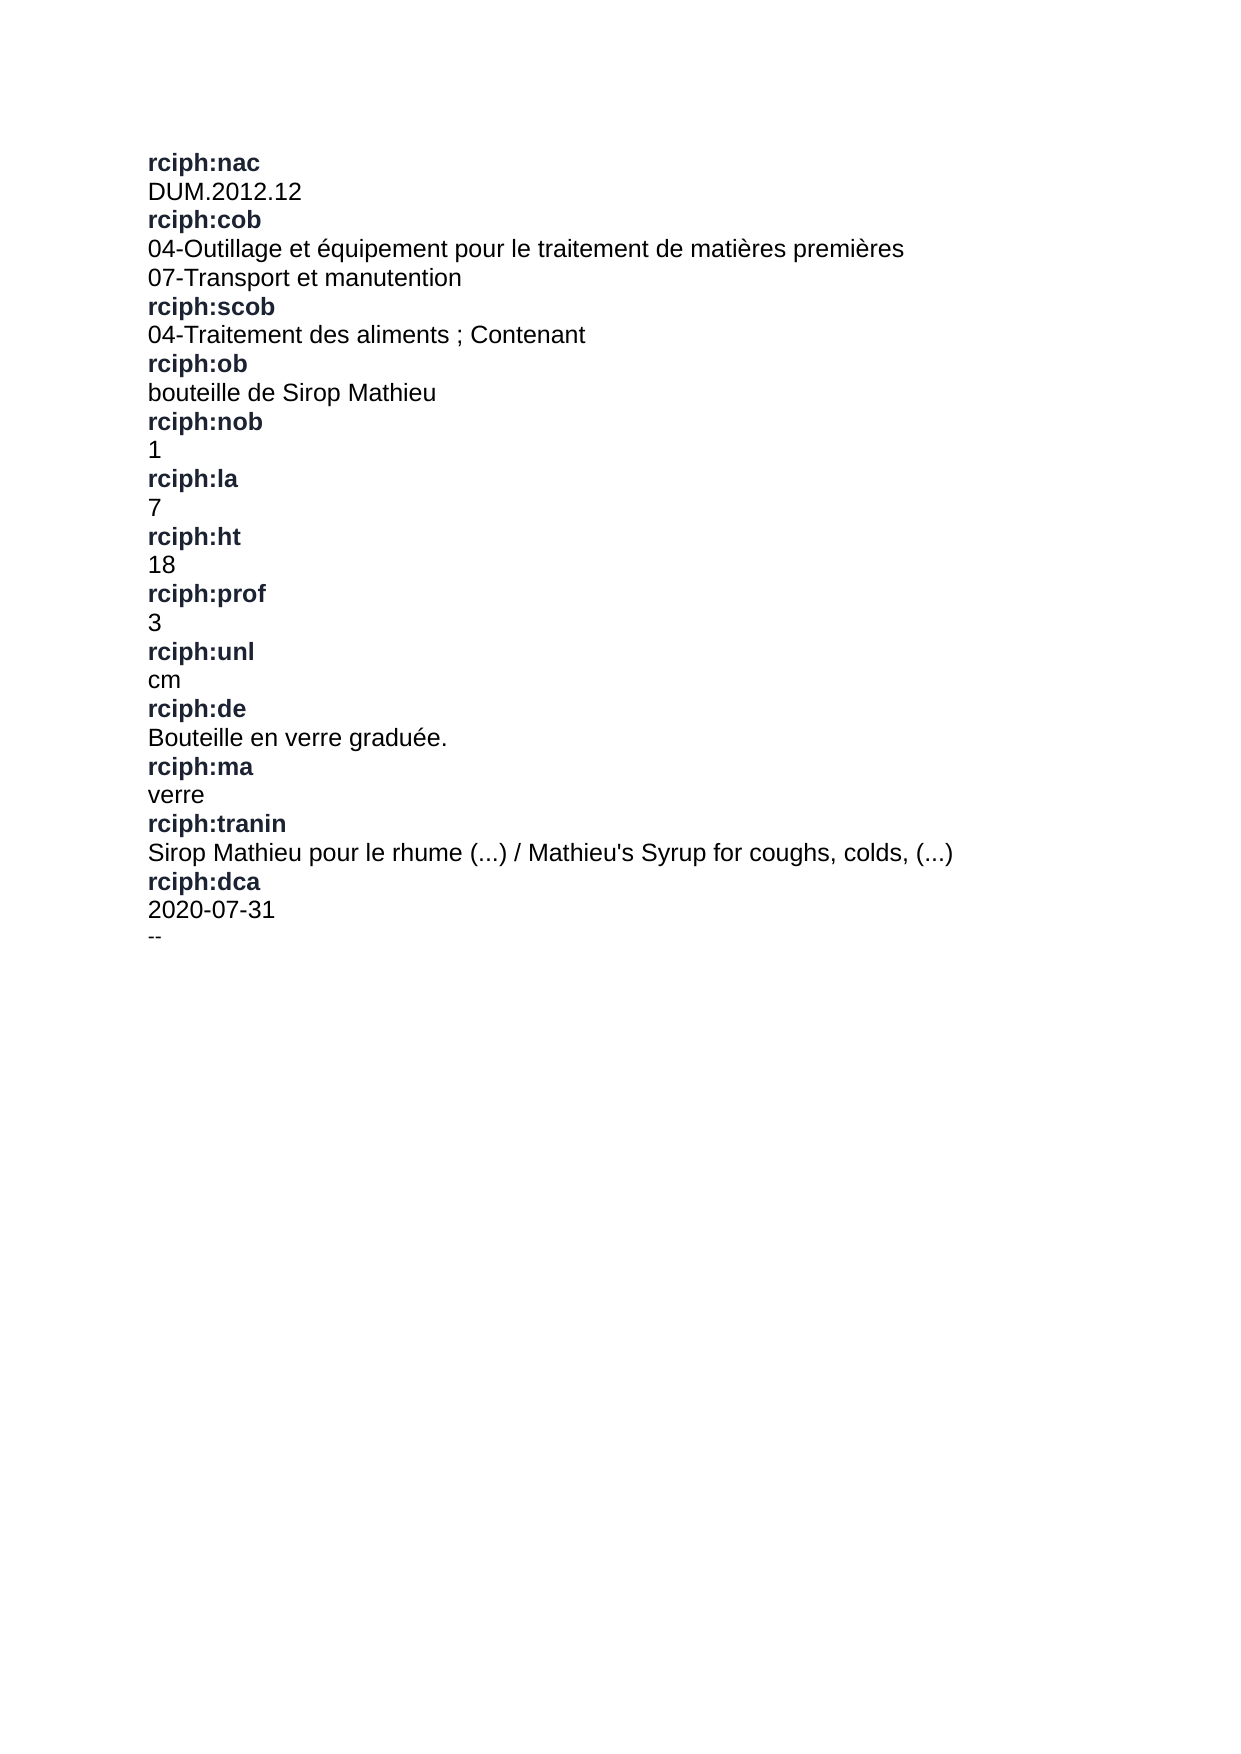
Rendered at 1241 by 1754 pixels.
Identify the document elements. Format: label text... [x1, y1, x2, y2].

text rciph:cob [148, 205, 1092, 234]
text bouteille de Sirop Mathieu [148, 378, 1092, 406]
text 1 [148, 435, 1092, 464]
text 3 [148, 608, 1092, 636]
text verre [148, 780, 1092, 809]
text 18 [148, 550, 1092, 579]
text 07-Transport et manutention [148, 263, 1092, 291]
text rciph:tranin [148, 809, 1092, 838]
text rciph:scob [148, 291, 1092, 320]
text rciph:la [148, 464, 1092, 493]
text -- [148, 924, 1092, 948]
text rciph:dca [148, 866, 1092, 895]
text 2020-07-31 [148, 895, 1092, 924]
text rciph:ob [148, 349, 1092, 378]
text rciph:ht [148, 521, 1092, 550]
text rciph:prof [148, 579, 1092, 608]
text cm [148, 665, 1092, 694]
text rciph:ma [148, 751, 1092, 780]
text Bouteille en verre graduée. [148, 723, 1092, 751]
text DUM.2012.12 [148, 176, 1092, 205]
text rciph:unl [148, 636, 1092, 665]
text 7 [148, 493, 1092, 521]
text 04-Outillage et équipement pour le traitement de matières premières [148, 234, 1092, 263]
text rciph:nac [148, 148, 1092, 176]
text rciph:nob [148, 406, 1092, 435]
text rciph:de [148, 694, 1092, 723]
text Sirop Mathieu pour le rhume (...) / Mathieu's Syrup for coughs, colds, (...) [148, 838, 1092, 866]
text 04-Traitement des aliments ; Contenant [148, 320, 1092, 349]
